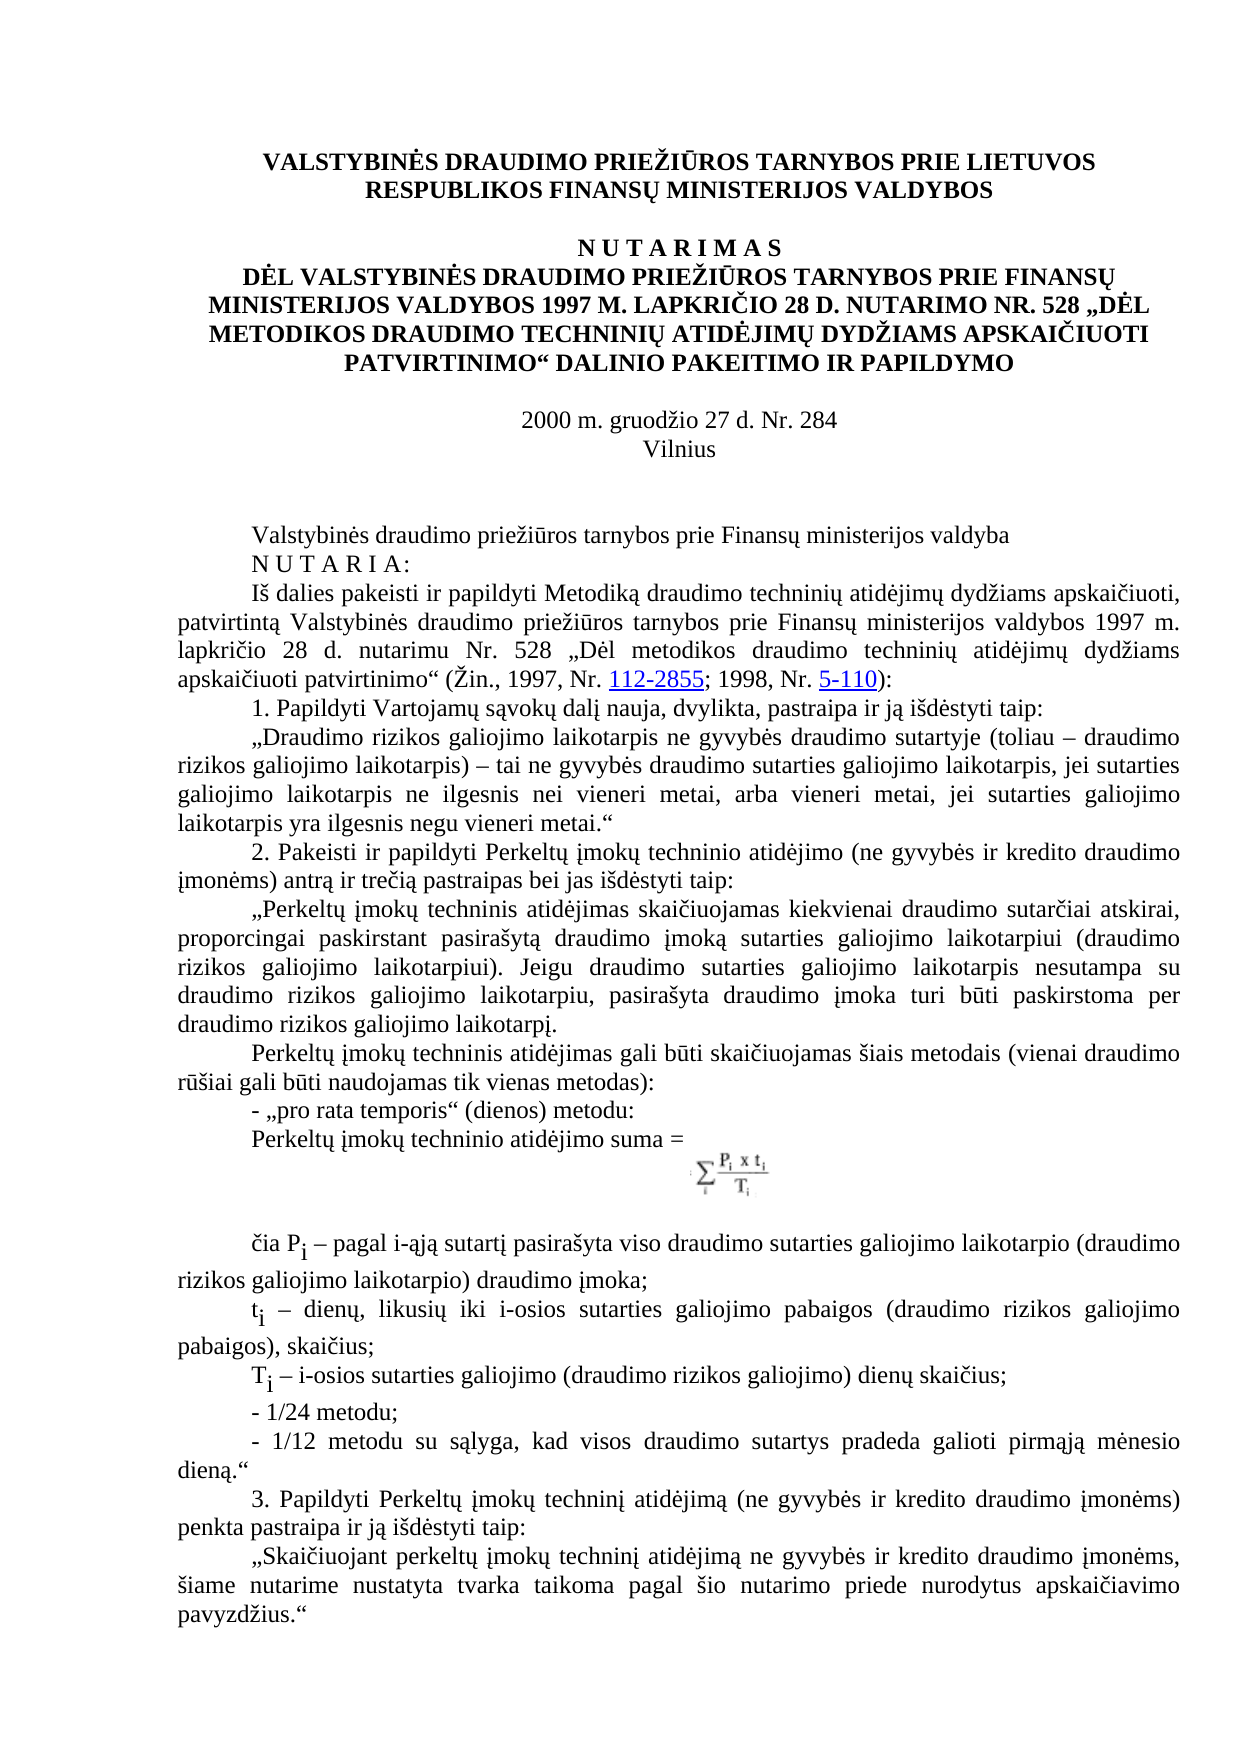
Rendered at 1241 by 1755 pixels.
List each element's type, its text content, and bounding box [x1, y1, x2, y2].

text „Perkeltų įmokų techninis atidėjimas skaičiuojamas kiekvienai draudimo sutarčiai atskirai, proporcingai paskirstant pasirašytą draudimo įmoką sutarties galiojimo laikotarpiui (draudimo rizikos galiojimo laikotarpiui). Jeigu draudimo sutarties galiojimo laikotarpis nesutampa su draudimo rizikos galiojimo laikotarpiu, pasirašyta draudimo įmoka turi būti paskirstoma per draudimo rizikos galiojimo laikotarpį. [177, 894, 1181, 1038]
text „Draudimo rizikos galiojimo laikotarpis ne gyvybės draudimo sutartyje (toliau – draudimo rizikos galiojimo laikotarpis) – tai ne gyvybės draudimo sutarties galiojimo laikotarpis, jei sutarties galiojimo laikotarpis ne ilgesnis nei vieneri metai, arba vieneri metai, jei sutarties galiojimo laikotarpis yra ilgesnis negu vieneri metai.“ [177, 722, 1181, 837]
text Ti – i-osios sutarties galiojimo (draudimo rizikos galiojimo) dienų skaičius; [177, 1360, 1181, 1397]
text Valstybinės draudimo priežiūros tarnybos prie Finansų ministerijos valdyba [177, 521, 1181, 549]
text - „pro rata temporis“ (dienos) metodu: [177, 1096, 1181, 1124]
text - 1/24 metodu; [177, 1397, 1181, 1426]
text NUTARIA: [177, 549, 1181, 578]
text Vilnius [177, 434, 1181, 463]
text Perkeltų įmokų techninis atidėjimas gali būti skaičiuojamas šiais metodais (vienai draudimo rūšiai gali būti naudojamas tik vienas metodas): [177, 1038, 1181, 1096]
text 1. Papildyti Vartojamų sąvokų dalį nauja, dvylikta, pastraipa ir ją išdėstyti taip: [177, 693, 1181, 722]
text DĖL VALSTYBINĖS DRAUDIMO PRIEŽIŪROS TARNYBOS PRIE FINANSŲ MINISTERIJOS VALDYBOS 1997 M. LAPKRIČIO 28 D. NUTARIMO NR. 528 „DĖL METODIKOS DRAUDIMO TECHNINIŲ ATIDĖJIMŲ DYDŽIAMS APSKAIČIUOTI PATVIRTINIMO“ DALINIO PAKEITIMO IR PAPILDYMO [177, 262, 1181, 377]
text ti – dienų, likusių iki i-osios sutarties galiojimo pabaigos (draudimo rizikos galiojimo pabaigos), skaičius; [177, 1294, 1181, 1360]
text 2000 m. gruodžio 27 d. Nr. 284 [177, 406, 1181, 434]
text N U T A R I M A S [177, 233, 1181, 262]
text „Skaičiuojant perkeltų įmokų techninį atidėjimą ne gyvybės ir kredito draudimo įmonėms, šiame nutarime nustatyta tvarka taikoma pagal šio nutarimo priede nurodytus apskaičiavimo pavyzdžius.“ [177, 1541, 1181, 1627]
text VALSTYBINĖS DRAUDIMO PRIEŽIŪROS TARNYBOS PRIE LIETUVOS RESPUBLIKOS FINANSŲ MINISTERIJOS VALDYBOS [177, 147, 1181, 204]
text 2. Pakeisti ir papildyti Perkeltų įmokų techninio atidėjimo (ne gyvybės ir kredito draudimo įmonėms) antrą ir trečią pastraipas bei jas išdėstyti taip: [177, 837, 1181, 894]
text 3. Papildyti Perkeltų įmokų techninį atidėjimą (ne gyvybės ir kredito draudimo įmonėms) penkta pastraipa ir ją išdėstyti taip: [177, 1484, 1181, 1541]
text čia Pi – pagal i-ąją sutartį pasirašyta viso draudimo sutarties galiojimo laikotarpio (draudimo rizikos galiojimo laikotarpio) draudimo įmoka; [177, 1228, 1181, 1294]
text - 1/12 metodu su sąlyga, kad visos draudimo sutartys pradeda galioti pirmąją mėnesio dieną.“ [177, 1426, 1181, 1484]
text Iš dalies pakeisti ir papildyti Metodiką draudimo techninių atidėjimų dydžiams apskaičiuoti, patvirtintą Valstybinės draudimo priežiūros tarnybos prie Finansų ministerijos valdybos 1997 m. lapkričio 28 d. nutarimu Nr. 528 „Dėl metodikos draudimo techninių atidėjimų dydžiams apskaičiuoti patvirtinimo“ (Žin., 1997, Nr. 112-2855; 1998, Nr. 5-110): [177, 578, 1181, 693]
text Perkeltų įmokų techninio atidėjimo suma = [177, 1124, 1181, 1199]
